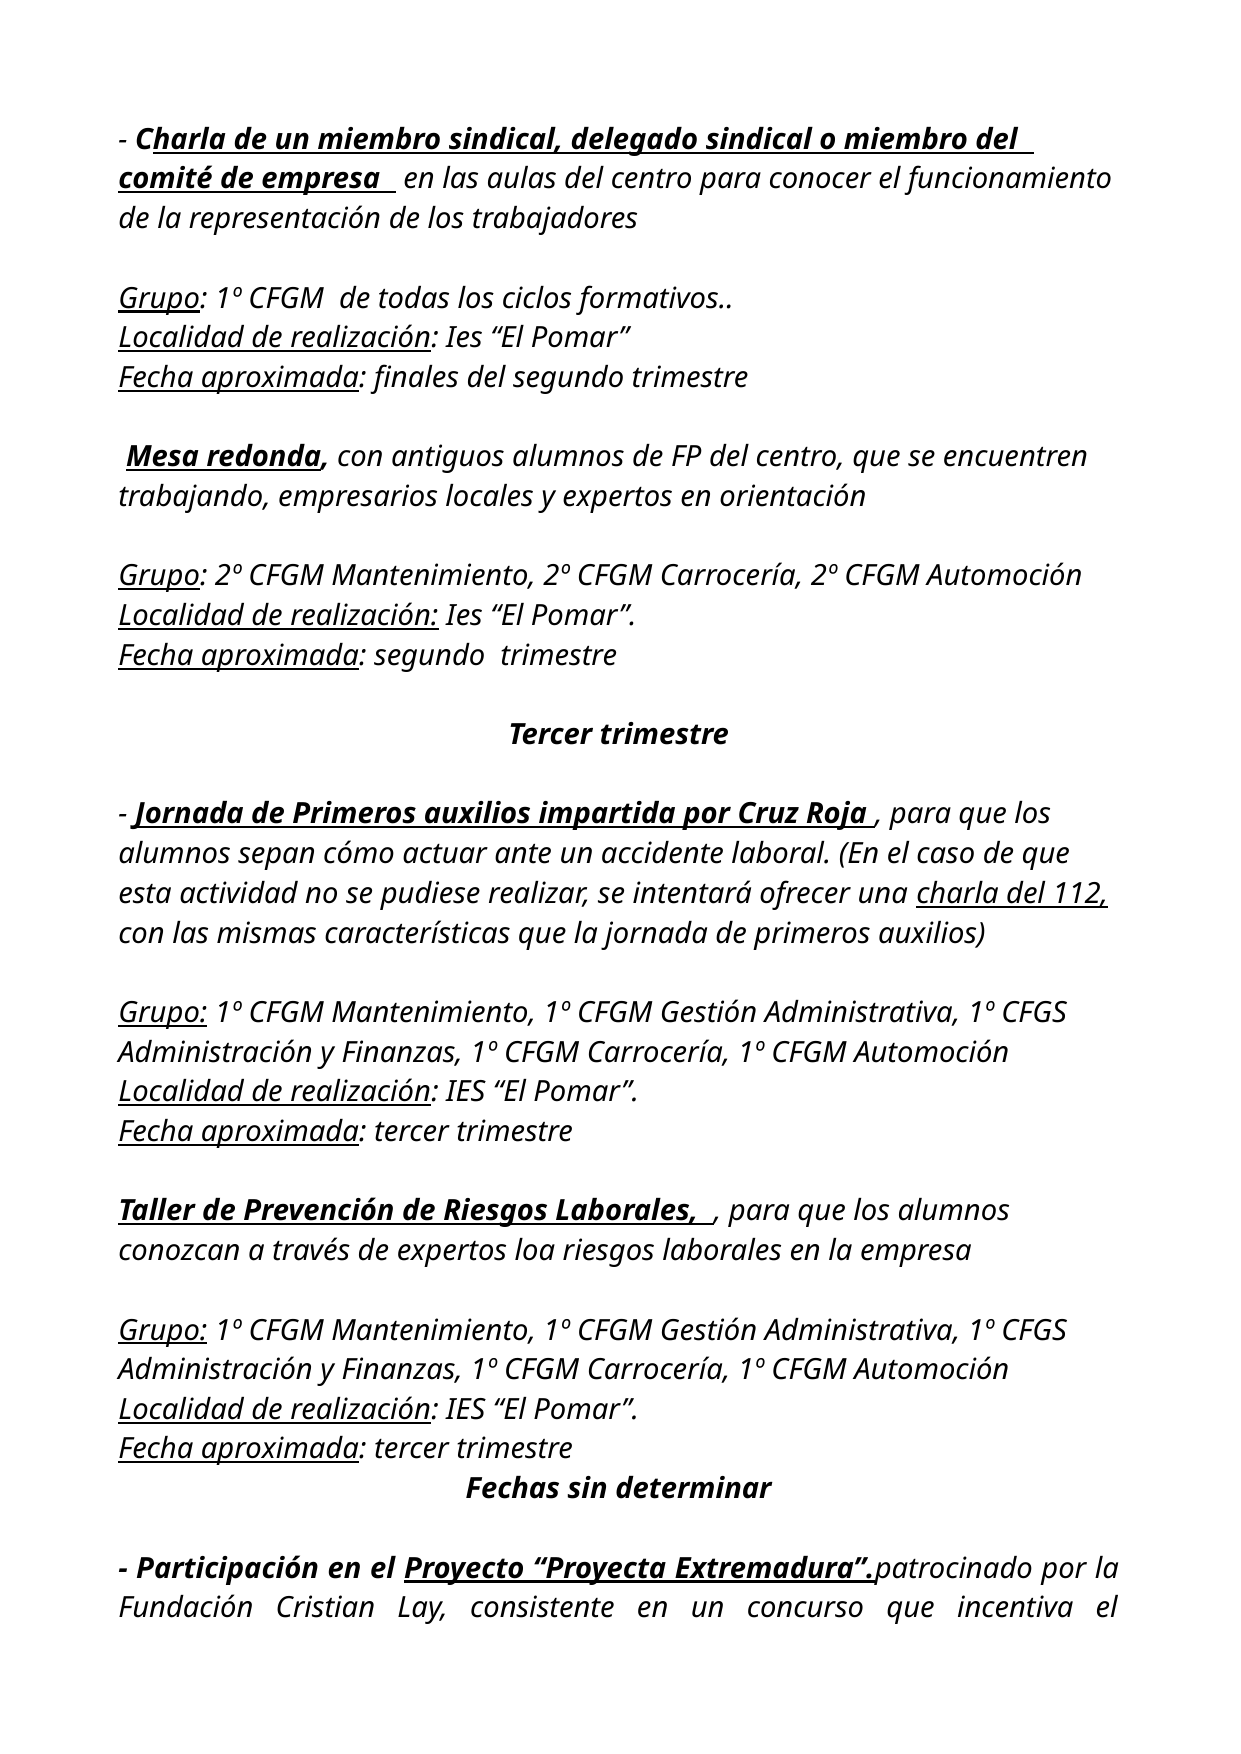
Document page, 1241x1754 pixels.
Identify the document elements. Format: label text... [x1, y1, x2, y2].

text Localidad de realización: IES “El Pomar”. [118, 1071, 1122, 1110]
text Localidad de realización: IES “El Pomar”. [118, 1388, 1122, 1428]
text Fecha aproximada: finales del segundo trimestre [118, 356, 1122, 396]
text Grupo: 2º CFGM Mantenimiento, 2º CFGM Carrocería, 2º CFGM Automoción [118, 555, 1122, 594]
text Taller de Prevención de Riesgos Laborales, , para que los alumnos conozcan a través de expertos loa riesgos laborales en la empresa [118, 1190, 1122, 1269]
text Grupo: 1º CFGM Mantenimiento, 1º CFGM Gestión Administrativa, 1º CFGS Administración y Finanzas, 1º CFGM Carrocería, 1º CFGM Automoción [118, 1309, 1122, 1388]
text Grupo: 1º CFGM de todas los ciclos formativos.. [118, 277, 1122, 317]
text Fecha aproximada: tercer trimestre [118, 1428, 1122, 1467]
text Localidad de realización: Ies “El Pomar” [118, 317, 1122, 356]
text Tercer trimestre [118, 713, 1122, 753]
text Fecha aproximada: segundo trimestre [118, 634, 1122, 674]
text Localidad de realización: Ies “El Pomar”. [118, 594, 1122, 634]
text - Participación en el Proyecto “Proyecta Extremadura”.patrocinado por la Fundación Cristian Lay, consistente en un concurso que incentiva el [118, 1547, 1122, 1626]
text - Jornada de Primeros auxilios impartida por Cruz Roja , para que los alumnos sepan cómo actuar ante un accidente laboral. (En el caso de que esta actividad no se pudiese realizar, se intentará ofrecer una charla del 112, con las mismas características que la jornada de primeros auxilios) [118, 793, 1122, 952]
text Grupo: 1º CFGM Mantenimiento, 1º CFGM Gestión Administrativa, 1º CFGS Administración y Finanzas, 1º CFGM Carrocería, 1º CFGM Automoción [118, 991, 1122, 1071]
text Mesa redonda, con antiguos alumnos de FP del centro, que se encuentren trabajando, empresarios locales y expertos en orientación [118, 436, 1122, 515]
text Fecha aproximada: tercer trimestre [118, 1110, 1122, 1150]
text Fechas sin determinar [118, 1467, 1122, 1507]
text - Charla de un miembro sindical, delegado sindical o miembro del comité de empresa en las aulas del centro para conocer el funcionamiento de la representación de los trabajadores [118, 118, 1122, 237]
